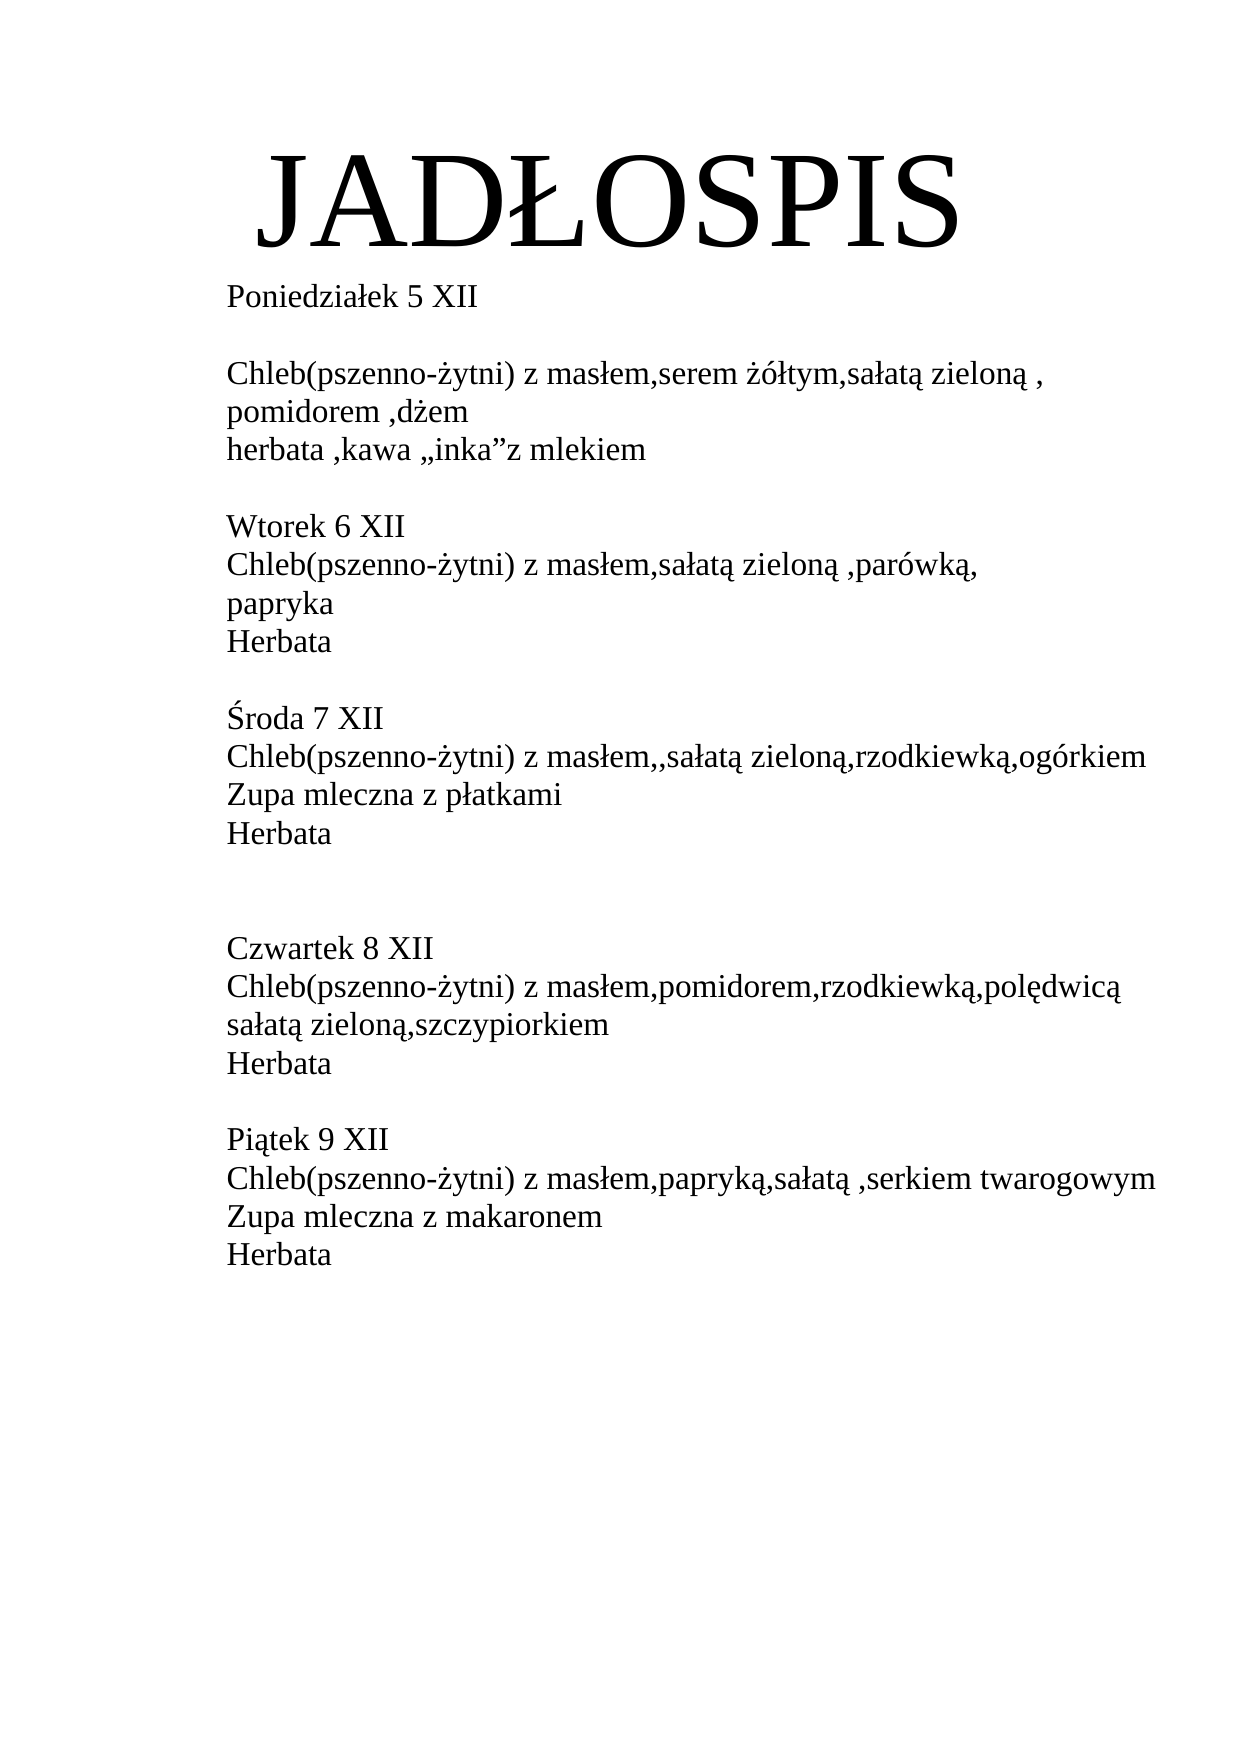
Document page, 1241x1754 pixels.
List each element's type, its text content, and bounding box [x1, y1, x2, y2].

text Herbata [118, 1234, 1122, 1273]
text Poniedziałek 5 XII [118, 276, 1122, 314]
text JADŁOSPIS [118, 118, 1122, 276]
text herbata ,kawa „inka”z mlekiem [118, 429, 1122, 468]
text Piątek 9 XII [118, 1119, 1122, 1158]
text Czwartek 8 XII [118, 928, 1122, 966]
text Herbata [118, 813, 1122, 851]
text Herbata [118, 621, 1122, 659]
text Zupa mleczna z płatkami [118, 774, 1122, 813]
text sałatą zieloną,szczypiorkiem [118, 1004, 1122, 1043]
text papryka [118, 583, 1163, 621]
text Chleb(pszenno-żytni) z masłem,pomidorem,rzodkiewką,polędwicą [118, 966, 1122, 1004]
text Wtorek 6 XII [118, 506, 1122, 544]
text Chleb(pszenno-żytni) z masłem,,sałatą zieloną,rzodkiewką,ogórkiem [118, 736, 1175, 774]
text pomidorem ,dżem [118, 391, 1122, 429]
text Herbata [118, 1043, 1122, 1081]
text Chleb(pszenno-żytni) z masłem,papryką,sałatą ,serkiem twarogowym [118, 1158, 1240, 1196]
text Zupa mleczna z makaronem [118, 1196, 1122, 1234]
text Środa 7 XII [118, 698, 1122, 736]
text Chleb(pszenno-żytni) z masłem,sałatą zieloną ,parówką, [118, 544, 1234, 583]
text Chleb(pszenno-żytni) z masłem,serem żółtym,sałatą zieloną , [118, 353, 1152, 391]
